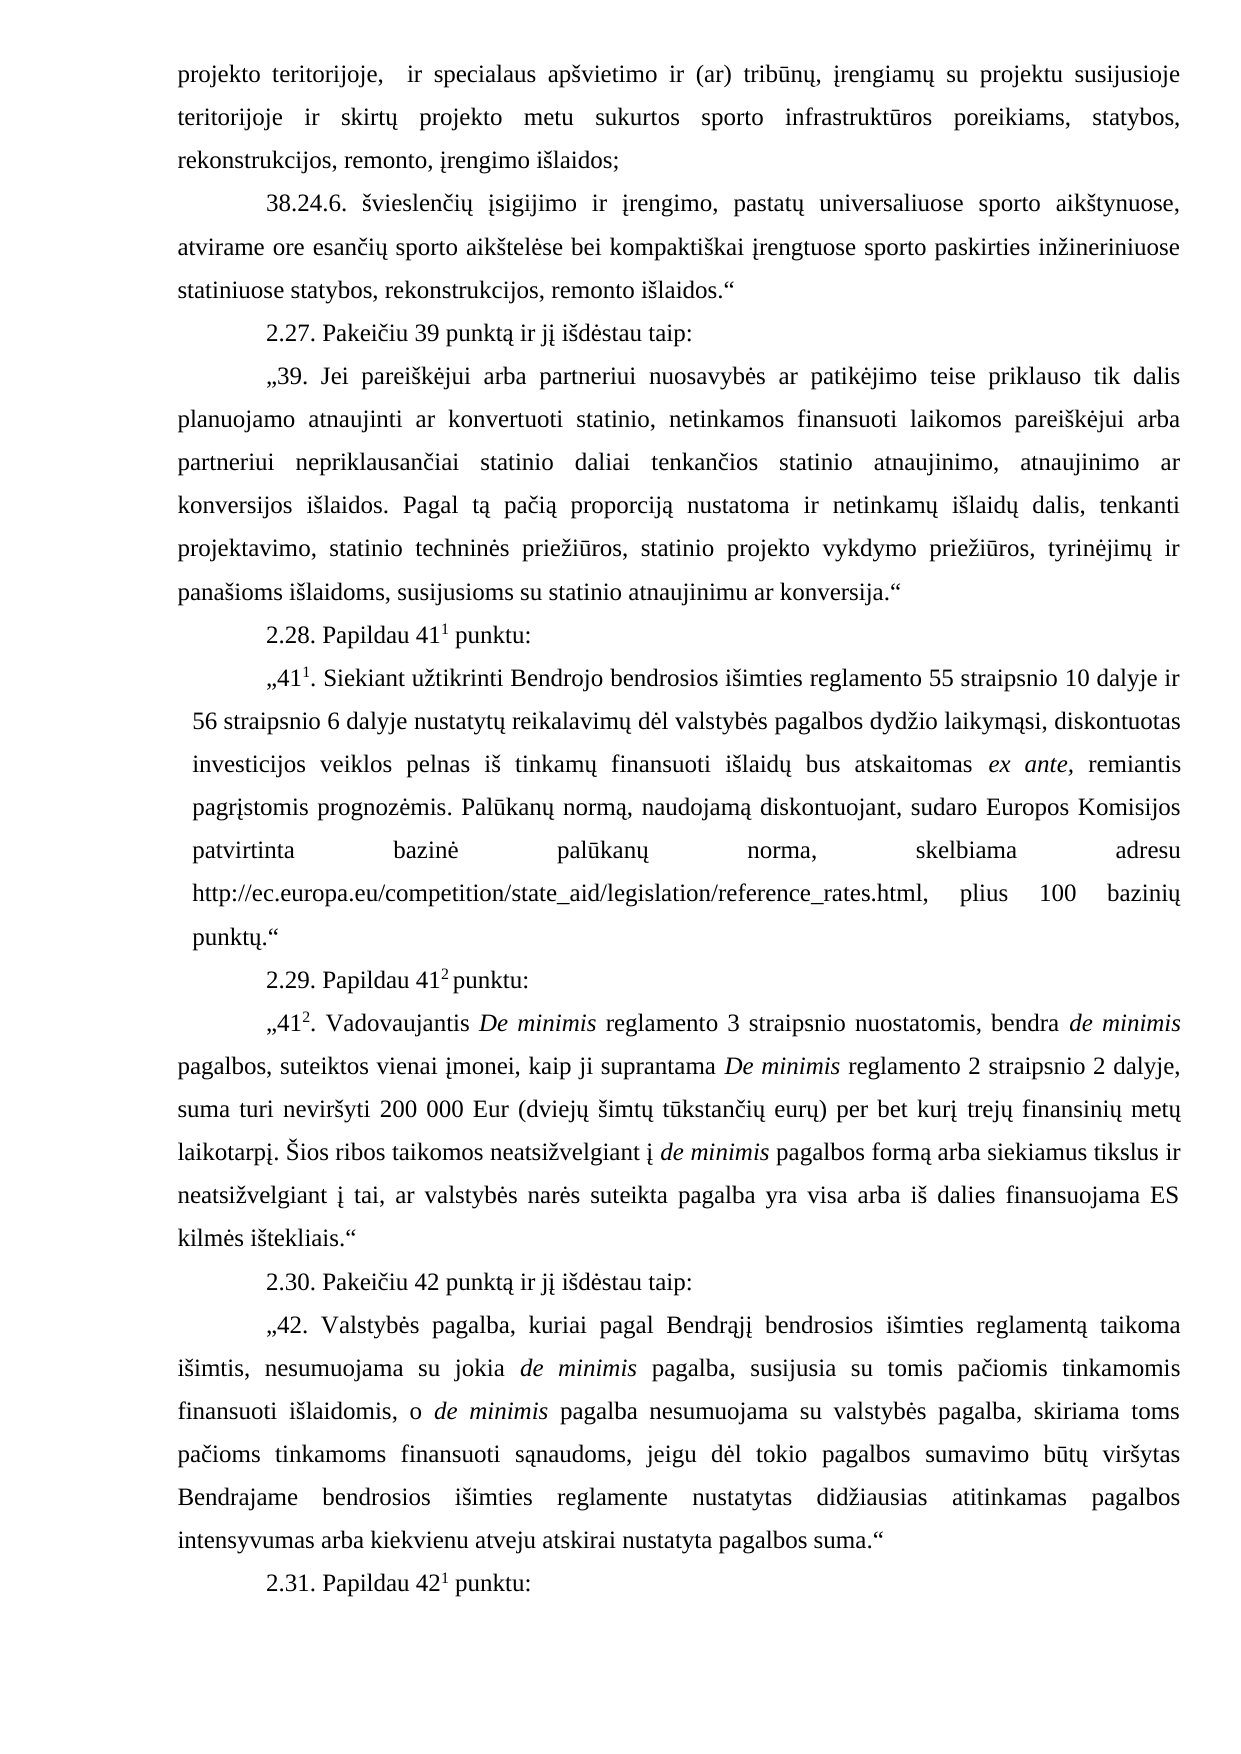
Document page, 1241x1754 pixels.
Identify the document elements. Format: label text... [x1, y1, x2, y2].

text „411. Siekiant užtikrinti Bendrojo bendrosios išimties reglamento 55 straipsnio 10 dalyje ir 56 straipsnio 6 dalyje nustatytų reikalavimų dėl valstybės pagalbos dydžio laikymąsi, diskontuotas investicijos veiklos pelnas iš tinkamų finansuoti išlaidų bus atskaitomas ex ante, remiantis pagrįstomis prognozėmis. Palūkanų normą, naudojamą diskontuojant, sudaro Europos Komisijos patvirtinta bazinė palūkanų norma, skelbiama adresu http://ec.europa.eu/competition/state_aid/legislation/reference_rates.html, plius 100 bazinių punktų.“ [192, 663, 1181, 950]
text 2.30. Pakeičiu 42 punktą ir jį išdėstau taip: [266, 1267, 1181, 1295]
text 2.27. Pakeičiu 39 punktą ir jį išdėstau taip: [266, 318, 1181, 347]
text „42. Valstybės pagalba, kuriai pagal Bendrąjį bendrosios išimties reglamentą taikoma išimtis, nesumuojama su jokia de minimis pagalba, susijusia su tomis pačiomis tinkamomis finansuoti išlaidomis, o de minimis pagalba nesumuojama su valstybės pagalba, skiriama toms pačioms tinkamoms finansuoti sąnaudoms, jeigu dėl tokio pagalbos sumavimo būtų viršytas Bendrajame bendrosios išimties reglamente nustatytas didžiausias atitinkamas pagalbos intensyvumas arba kiekvienu atveju atskirai nustatyta pagalbos suma.“ [177, 1310, 1181, 1554]
text 38.24.6. švieslenčių įsigijimo ir įrengimo, pastatų universaliuose sporto aikštynuose, atvirame ore esančių sporto aikštelėse bei kompaktiškai įrengtuose sporto paskirties inžineriniuose statiniuose statybos, rekonstrukcijos, remonto išlaidos.“ [177, 188, 1181, 303]
text 2.29. Papildau 412 punktu: [266, 965, 1181, 993]
text „412. Vadovaujantis De minimis reglamento 3 straipsnio nuostatomis, bendra de minimis pagalbos, suteiktos vienai įmonei, kaip ji suprantama De minimis reglamento 2 straipsnio 2 dalyje, suma turi neviršyti 200 000 Eur (dviejų šimtų tūkstančių eurų) per bet kurį trejų finansinių metų laikotarpį. Šios ribos taikomos neatsižvelgiant į de minimis pagalbos formą arba siekiamus tikslus ir neatsižvelgiant į tai, ar valstybės narės suteikta pagalba yra visa arba iš dalies finansuojama ES kilmės ištekliais.“ [177, 1008, 1181, 1252]
text „39. Jei pareiškėjui arba partneriui nuosavybės ar patikėjimo teise priklauso tik dalis planuojamo atnaujinti ar konvertuoti statinio, netinkamos finansuoti laikomos pareiškėjui arba partneriui nepriklausančiai statinio daliai tenkančios statinio atnaujinimo, atnaujinimo ar konversijos išlaidos. Pagal tą pačią proporciją nustatoma ir netinkamų išlaidų dalis, tenkanti projektavimo, statinio techninės priežiūros, statinio projekto vykdymo priežiūros, tyrinėjimų ir panašioms išlaidoms, susijusioms su statinio atnaujinimu ar konversija.“ [177, 361, 1181, 605]
text 2.28. Papildau 411 punktu: [266, 620, 1181, 648]
text projekto teritorijoje, ir specialaus apšvietimo ir (ar) tribūnų, įrengiamų su projektu susijusioje teritorijoje ir skirtų projekto metu sukurtos sporto infrastruktūros poreikiams, statybos, rekonstrukcijos, remonto, įrengimo išlaidos; [177, 59, 1181, 174]
text 2.31. Papildau 421 punktu: [266, 1568, 1181, 1597]
